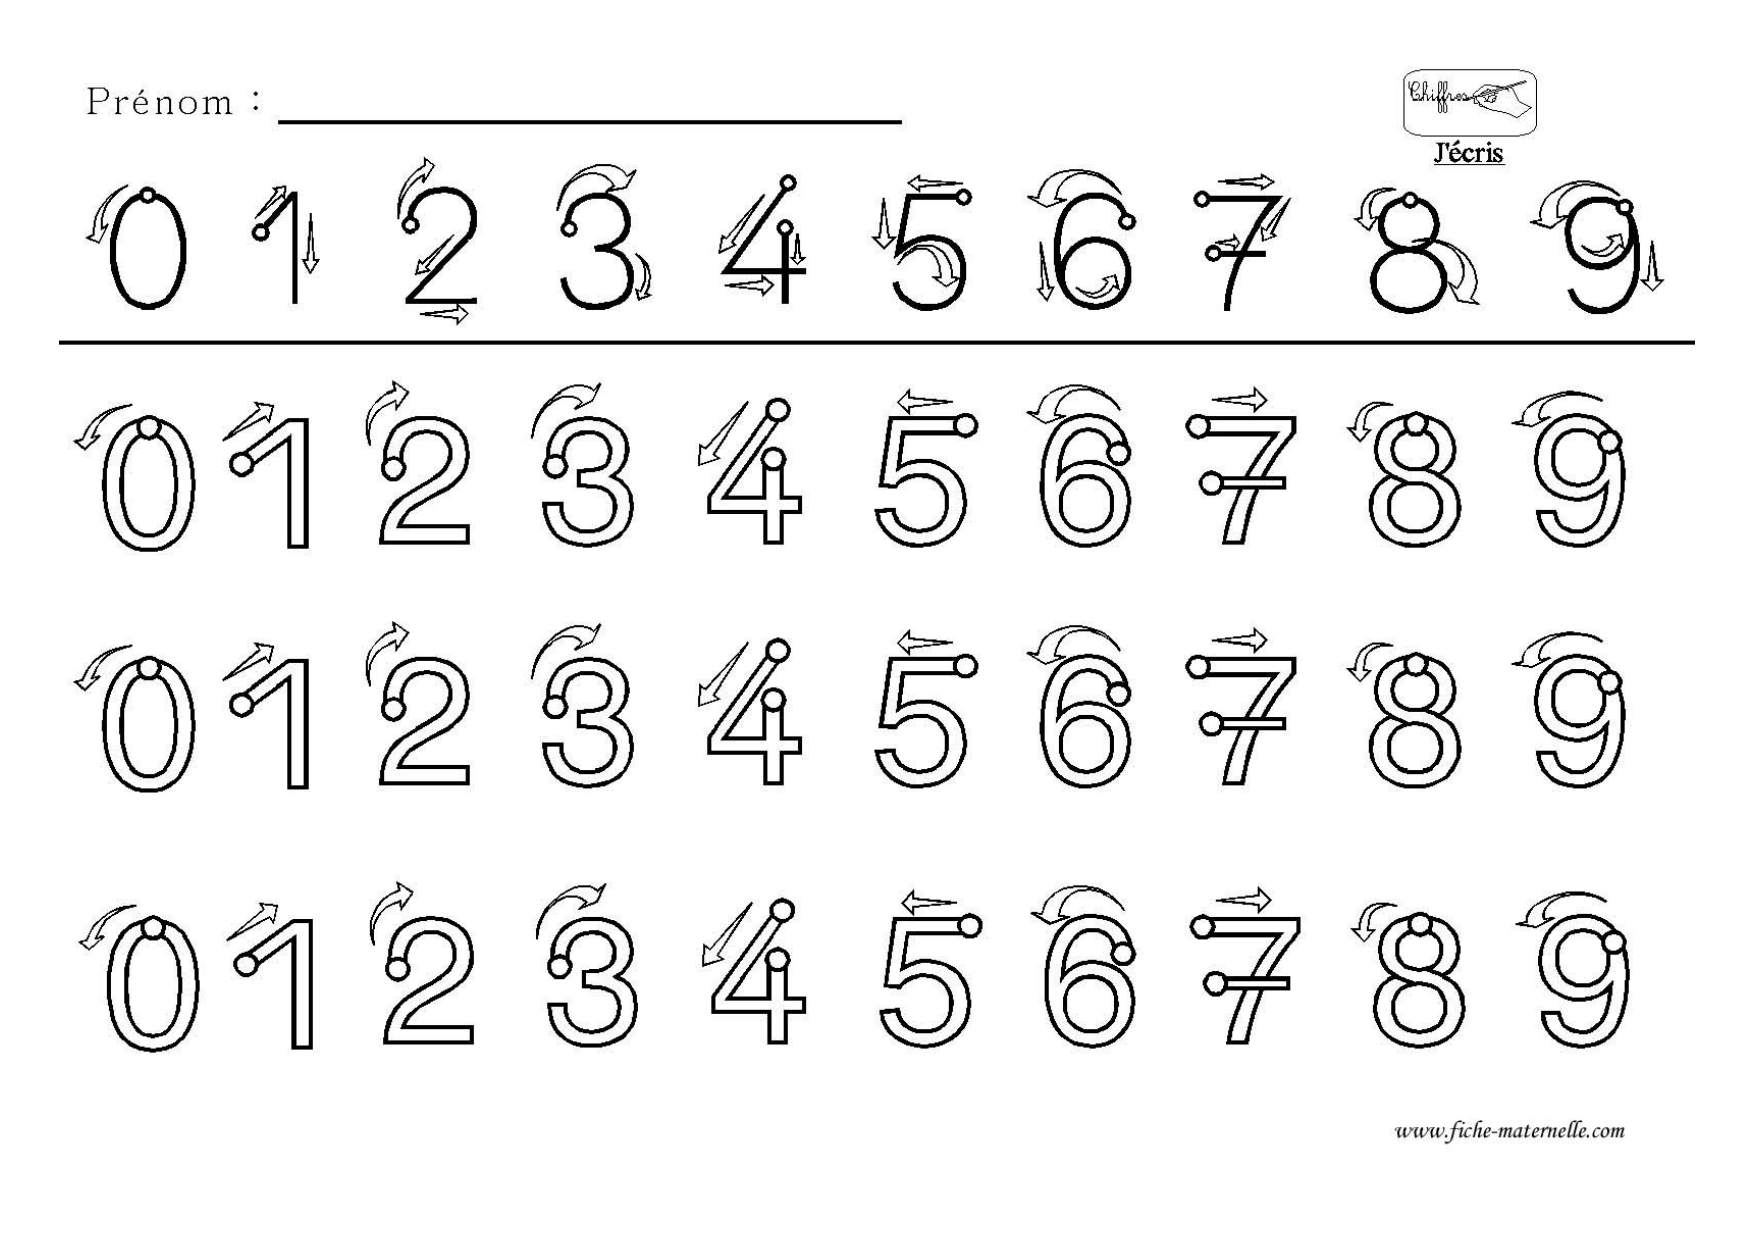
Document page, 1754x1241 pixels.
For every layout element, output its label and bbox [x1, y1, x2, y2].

picture [59, 59, 1695, 1171]
